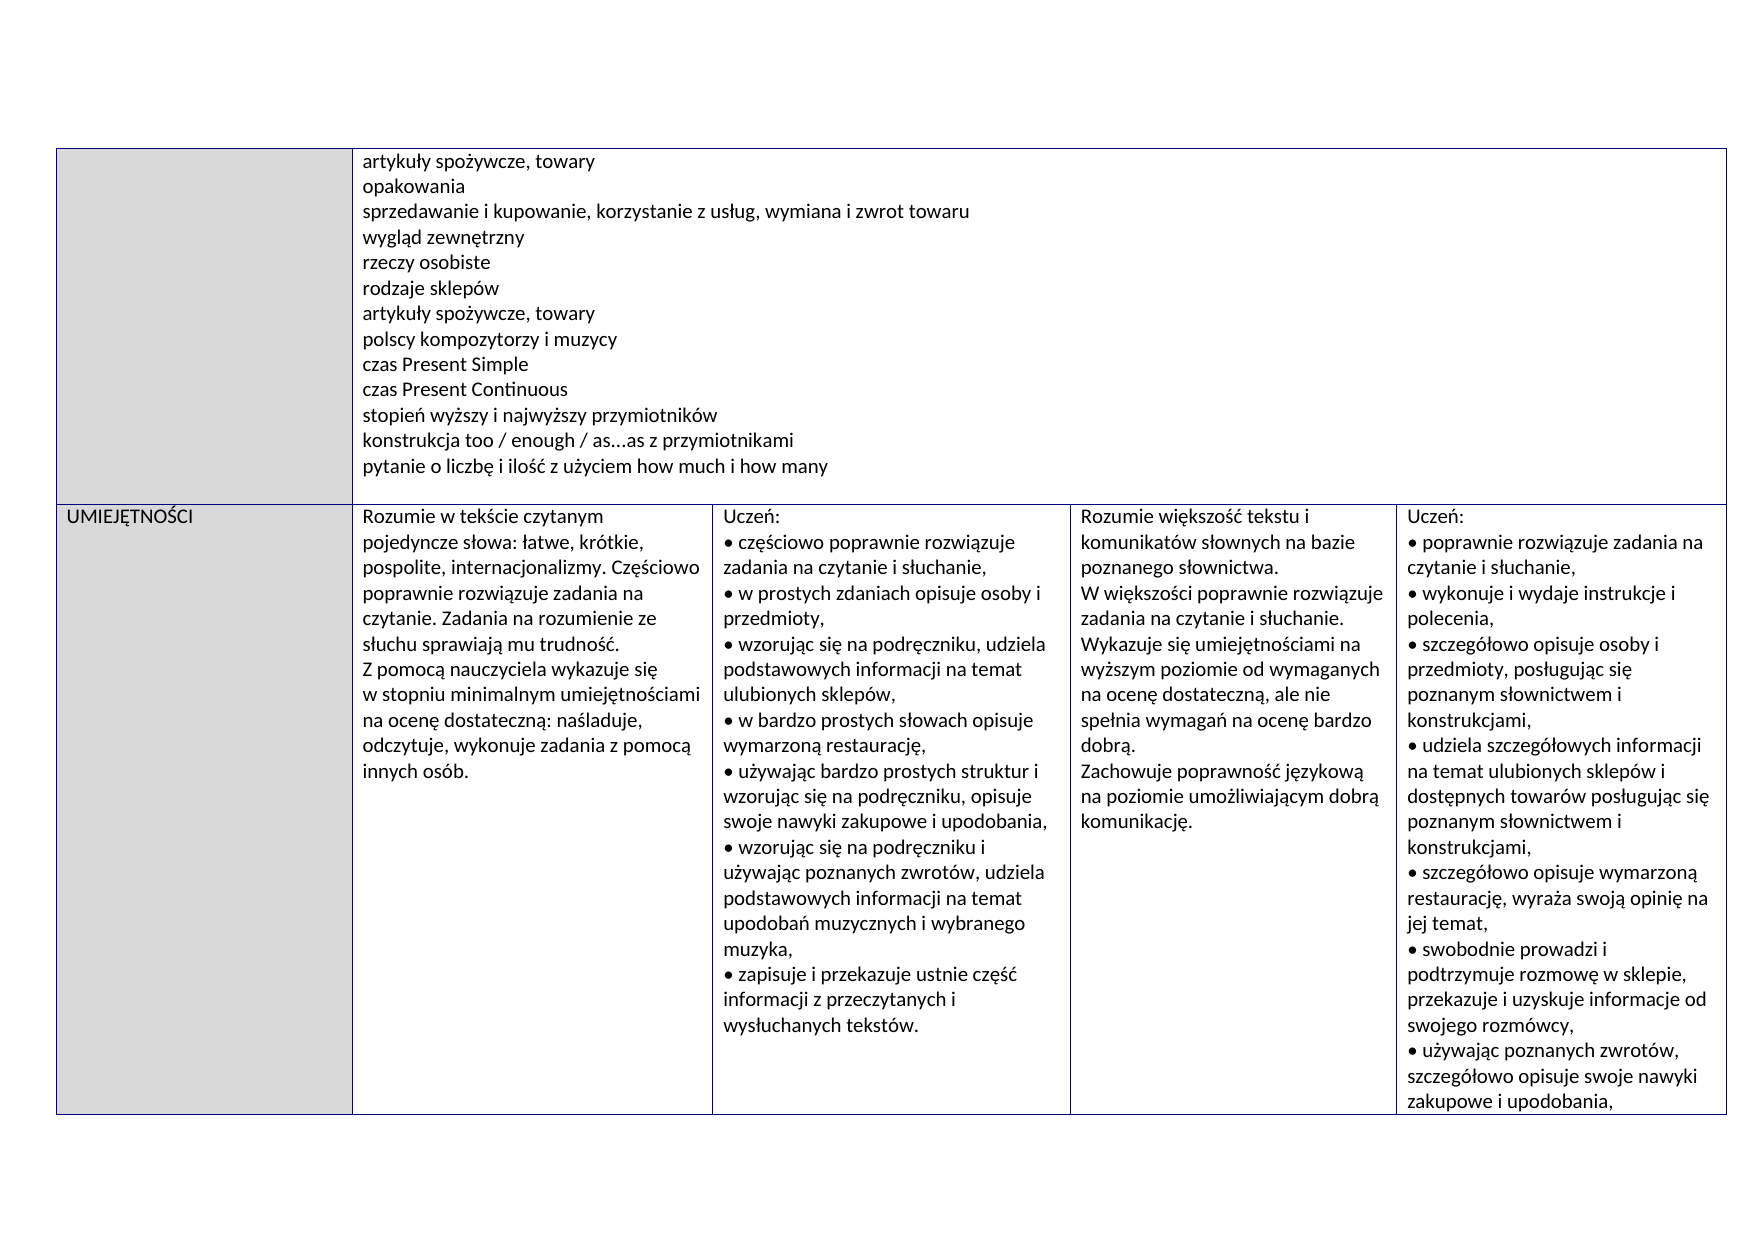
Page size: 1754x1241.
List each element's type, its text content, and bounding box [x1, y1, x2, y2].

table_cell [57, 149, 352, 504]
table_cell artykuły spożywcze, towary opakowania sprzedawanie i kupowanie, korzystanie z usług, wymiana i zwrot towaru wygląd zewnętrzny rzeczy osobiste rodzaje sklepów artykuły spożywcze, towary polscy kompozytorzy i muzycy czas Present Simple czas Present Continuous stopień wyższy i najwyższy przymiotników konstrukcja too / enough / as...as z przymiotnikami pytanie o liczbę i ilość z użyciem how much i how many [353, 149, 1726, 504]
table_cell Uczeń: • częściowo poprawnie rozwiązuje zadania na czytanie i słuchanie, • w prostych zdaniach opisuje osoby i przedmioty, • wzorując się na podręczniku, udziela podstawowych informacji na temat ulubionych sklepów, • w bardzo prostych słowach opisuje wymarzoną restaurację, • używając bardzo prostych struktur i wzorując się na podręczniku, opisuje swoje nawyki zakupowe i upodobania, • wzorując się na podręczniku i używając poznanych zwrotów, udziela podstawowych informacji na temat upodobań muzycznych i wybranego muzyka, • zapisuje i przekazuje ustnie część informacji z przeczytanych i wysłuchanych tekstów. [713, 505, 1070, 1114]
table_cell Rozumie większość tekstu i komunikatów słownych na bazie poznanego słownictwa. W większości poprawnie rozwiązuje zadania na czytanie i słuchanie. Wykazuje się umiejętnościami na wyższym poziomie od wymaganych na ocenę dostateczną, ale nie spełnia wymagań na ocenę bardzo dobrą. Zachowuje poprawność językową na poziomie umożliwiającym dobrą komunikację. [1071, 505, 1396, 1114]
table_cell Uczeń: • poprawnie rozwiązuje zadania na czytanie i słuchanie, • wykonuje i wydaje instrukcje i polecenia, • szczegółowo opisuje osoby i przedmioty, posługując się poznanym słownictwem i konstrukcjami, • udziela szczegółowych informacji na temat ulubionych sklepów i dostępnych towarów posługując się poznanym słownictwem i konstrukcjami, • szczegółowo opisuje wymarzoną restaurację, wyraża swoją opinię na jej temat, • swobodnie prowadzi i podtrzymuje rozmowę w sklepie, przekazuje i uzyskuje informacje od swojego rozmówcy, • używając poznanych zwrotów, szczegółowo opisuje swoje nawyki zakupowe i upodobania, [1397, 505, 1726, 1114]
table_cell UMIEJĘTNOŚCI [57, 505, 352, 1114]
table_cell Rozumie w tekście czytanym pojedyncze słowa: łatwe, krótkie, pospolite, internacjonalizmy. Częściowo poprawnie rozwiązuje zadania na czytanie. Zadania na rozumienie ze słuchu sprawiają mu trudność. Z pomocą nauczyciela wykazuje się w stopniu minimalnym umiejętnościami na ocenę dostateczną: naśladuje, odczytuje, wykonuje zadania z pomocą innych osób. [353, 505, 712, 1114]
